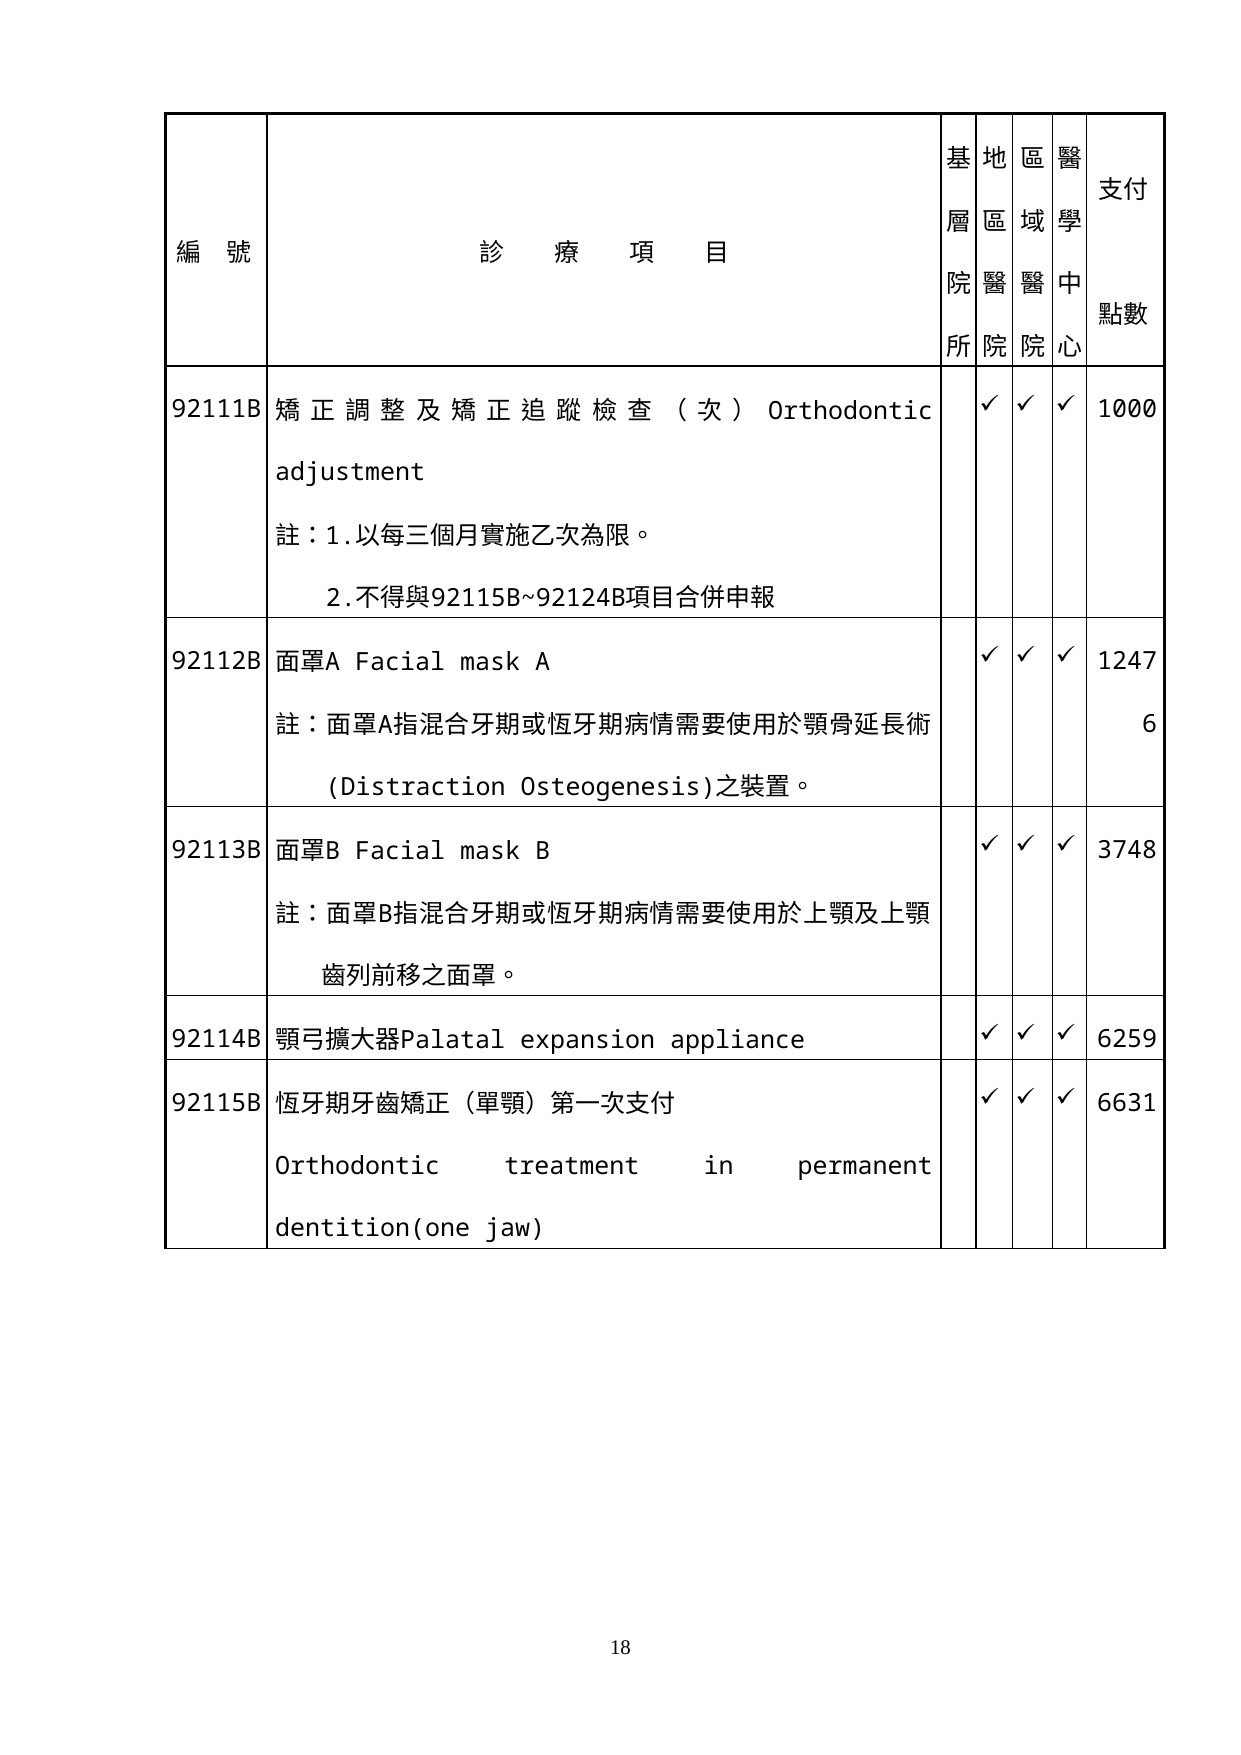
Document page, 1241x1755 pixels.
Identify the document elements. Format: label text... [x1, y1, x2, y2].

table_cell 12476 [1087, 618, 1163, 806]
table_cell  [977, 618, 1012, 806]
table_cell  [1053, 996, 1086, 1059]
table_header 支付 點數 [1087, 115, 1163, 365]
table_header 醫 學 中 心 [1053, 115, 1086, 365]
table_cell 面罩A Facial mask A 註：面罩A指混合牙期或恆牙期病情需要使用於顎骨延長術(Distraction Osteogenesis)之裝置。 [268, 618, 940, 806]
table_cell  [977, 996, 1012, 1059]
table_cell [942, 618, 975, 806]
table_cell 3748 [1087, 807, 1163, 995]
table_cell 92112B [167, 618, 266, 806]
table_header 診 療 項 目 [268, 115, 940, 365]
table_cell 92113B [167, 807, 266, 995]
table_cell  [977, 367, 1012, 617]
table_cell 6631 [1087, 1060, 1163, 1248]
table_cell  [1053, 807, 1086, 995]
table_cell  [1013, 996, 1052, 1059]
table_header 地 區 醫 院 [977, 115, 1012, 365]
table_cell  [1013, 807, 1052, 995]
table_cell  [1053, 618, 1086, 806]
table_cell 92115B [167, 1060, 266, 1248]
table_cell  [977, 807, 1012, 995]
table_cell [942, 996, 975, 1059]
table_cell 92114B [167, 996, 266, 1059]
table_cell 1000 [1087, 367, 1163, 617]
table_cell 92111B [167, 367, 266, 617]
table_header 區 域 醫 院 [1013, 115, 1052, 365]
table_cell  [977, 1060, 1012, 1248]
table_cell 恆牙期牙齒矯正（單顎）第一次支付 Orthodontic treatment in permanent dentition(one jaw) [268, 1060, 940, 1248]
table_cell 6259 [1087, 996, 1163, 1059]
table_cell  [1013, 618, 1052, 806]
table_cell [942, 367, 975, 617]
table_cell 顎弓擴大器Palatal expansion appliance [268, 996, 940, 1059]
table_cell  [1013, 1060, 1052, 1248]
table_cell 面罩B Facial mask B 註：面罩B指混合牙期或恆牙期病情需要使用於上顎及上顎齒列前移之面罩。 [268, 807, 940, 995]
table_cell  [1053, 1060, 1086, 1248]
table_cell [942, 807, 975, 995]
table_cell [942, 1060, 975, 1248]
table_cell  [1013, 367, 1052, 617]
table_cell 矯正調整及矯正追蹤檢查（次）Orthodontic adjustment 註：1.以每三個月實施乙次為限。 2.不得與92115B~92124B項目合併申報 [268, 367, 940, 617]
table_cell  [1053, 367, 1086, 617]
table_header 基 層 院 所 [942, 115, 975, 365]
table_header 編 號 [167, 115, 266, 365]
